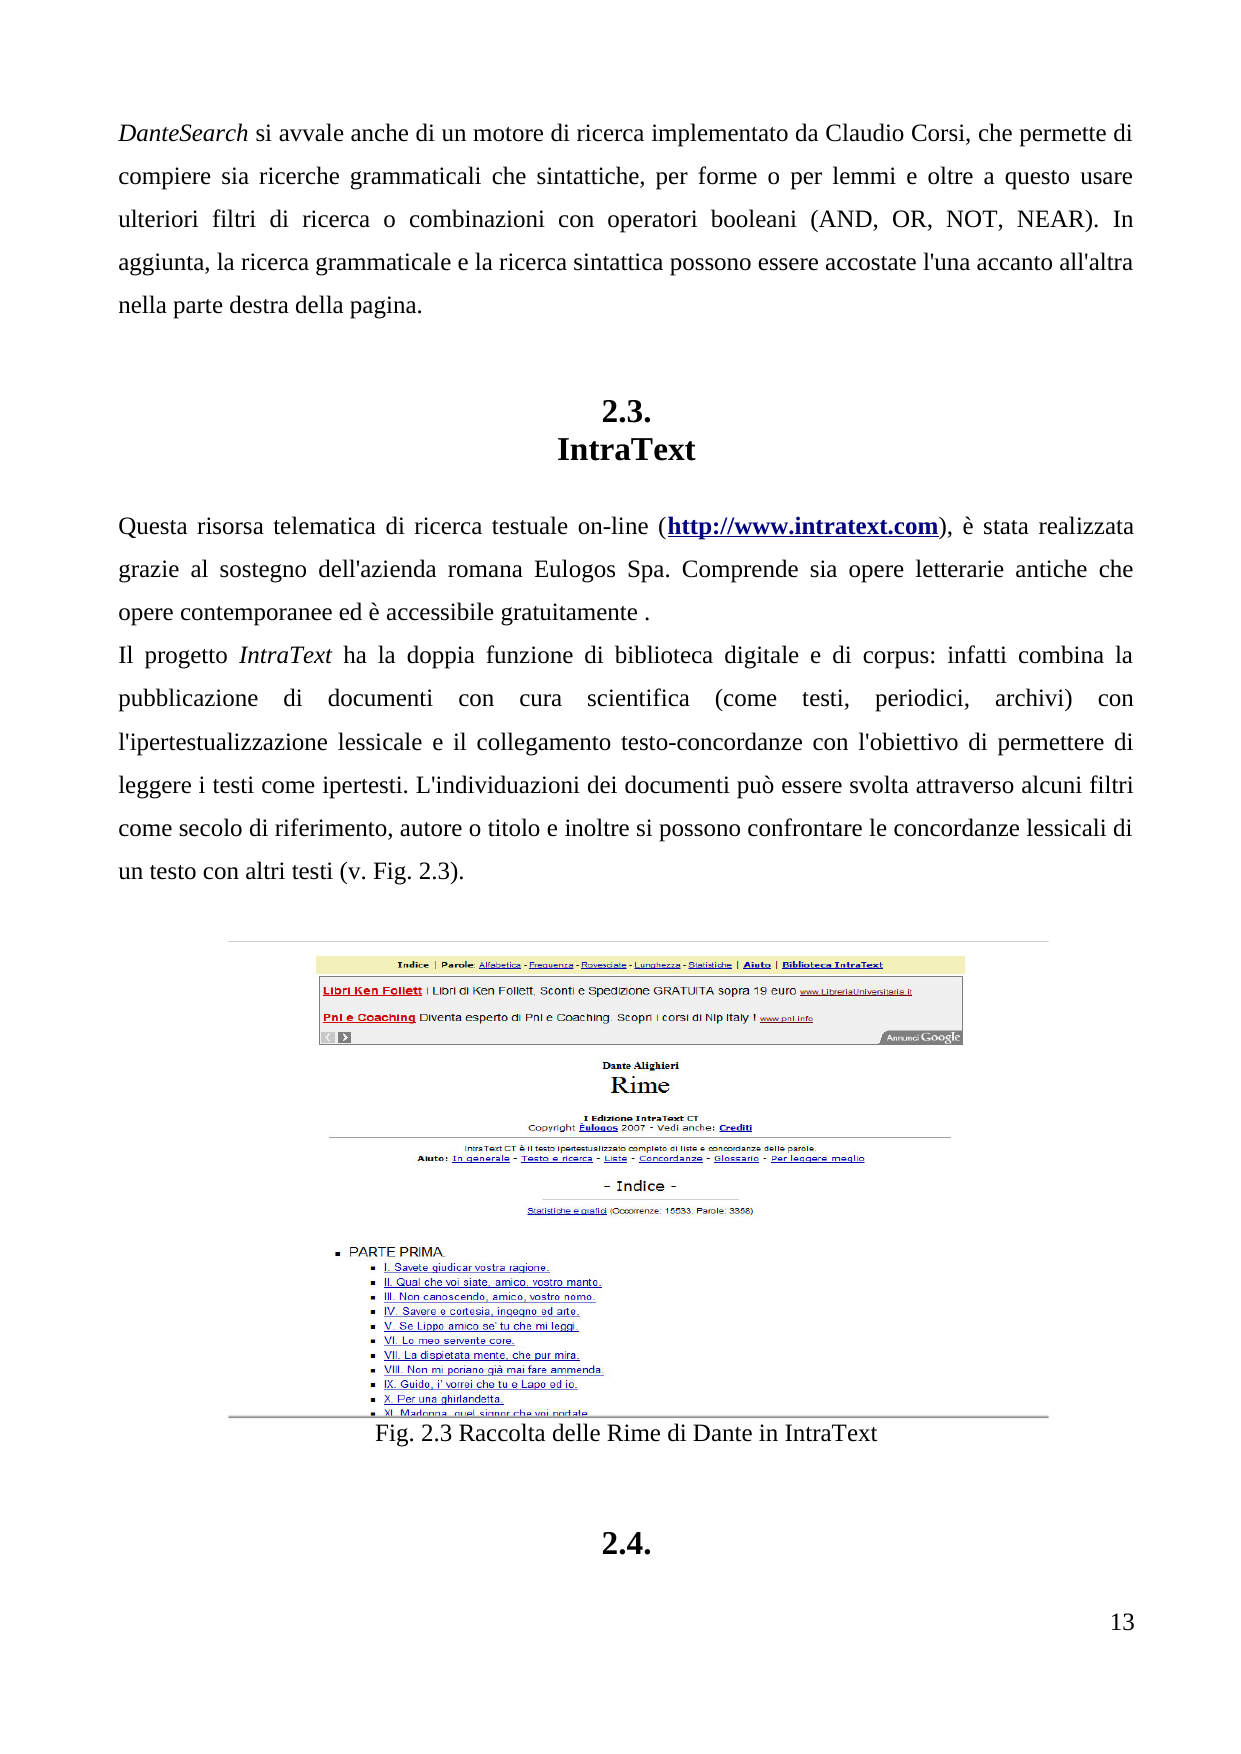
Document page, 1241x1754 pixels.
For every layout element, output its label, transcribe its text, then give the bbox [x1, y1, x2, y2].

text DanteSearch si avvale anche di un motore di ricerca implementato da Claudio Corsi, che permette di compiere sia ricerche grammaticali che sintattiche, per forme o per lemmi e oltre a questo usare ulteriori filtri di ricerca o combinazioni con operatori booleani (AND, OR, NOT, NEAR). In aggiunta, la ricerca grammaticale e la ricerca sintattica possono essere accostate l'una accanto all'altra nella parte destra della pagina. [118, 118, 1134, 319]
text 2.3. [118, 391, 1134, 429]
text IntraText [118, 429, 1134, 468]
text Fig. 2.3 Raccolta delle Rime di Dante in IntraText [199, 941, 1054, 1447]
text Il progetto IntraText ha la doppia funzione di biblioteca digitale e di corpus: infatti combina la pubblicazione di documenti con cura scientifica (come testi, periodici, archivi) con l'ipertestualizzazione lessicale e il collegamento testo-concordanze con l'obiettivo di permettere di leggere i testi come ipertesti. L'individuazioni dei documenti può essere svolta attraverso alcuni filtri come secolo di riferimento, autore o titolo e inoltre si possono confrontare le concordanze lessicali di un testo con altri testi (v. Fig. 2.3). [118, 640, 1134, 885]
text Questa risorsa telematica di ricerca testuale on-line (http://www.intratext.com), è stata realizzata grazie al sostegno dell'azienda romana Eulogos Spa. Comprende sia opere letterarie antiche che opere contemporanee ed è accessibile gratuitamente . [118, 511, 1134, 626]
picture [228, 941, 1049, 1419]
text 2.4. [118, 1524, 1134, 1562]
